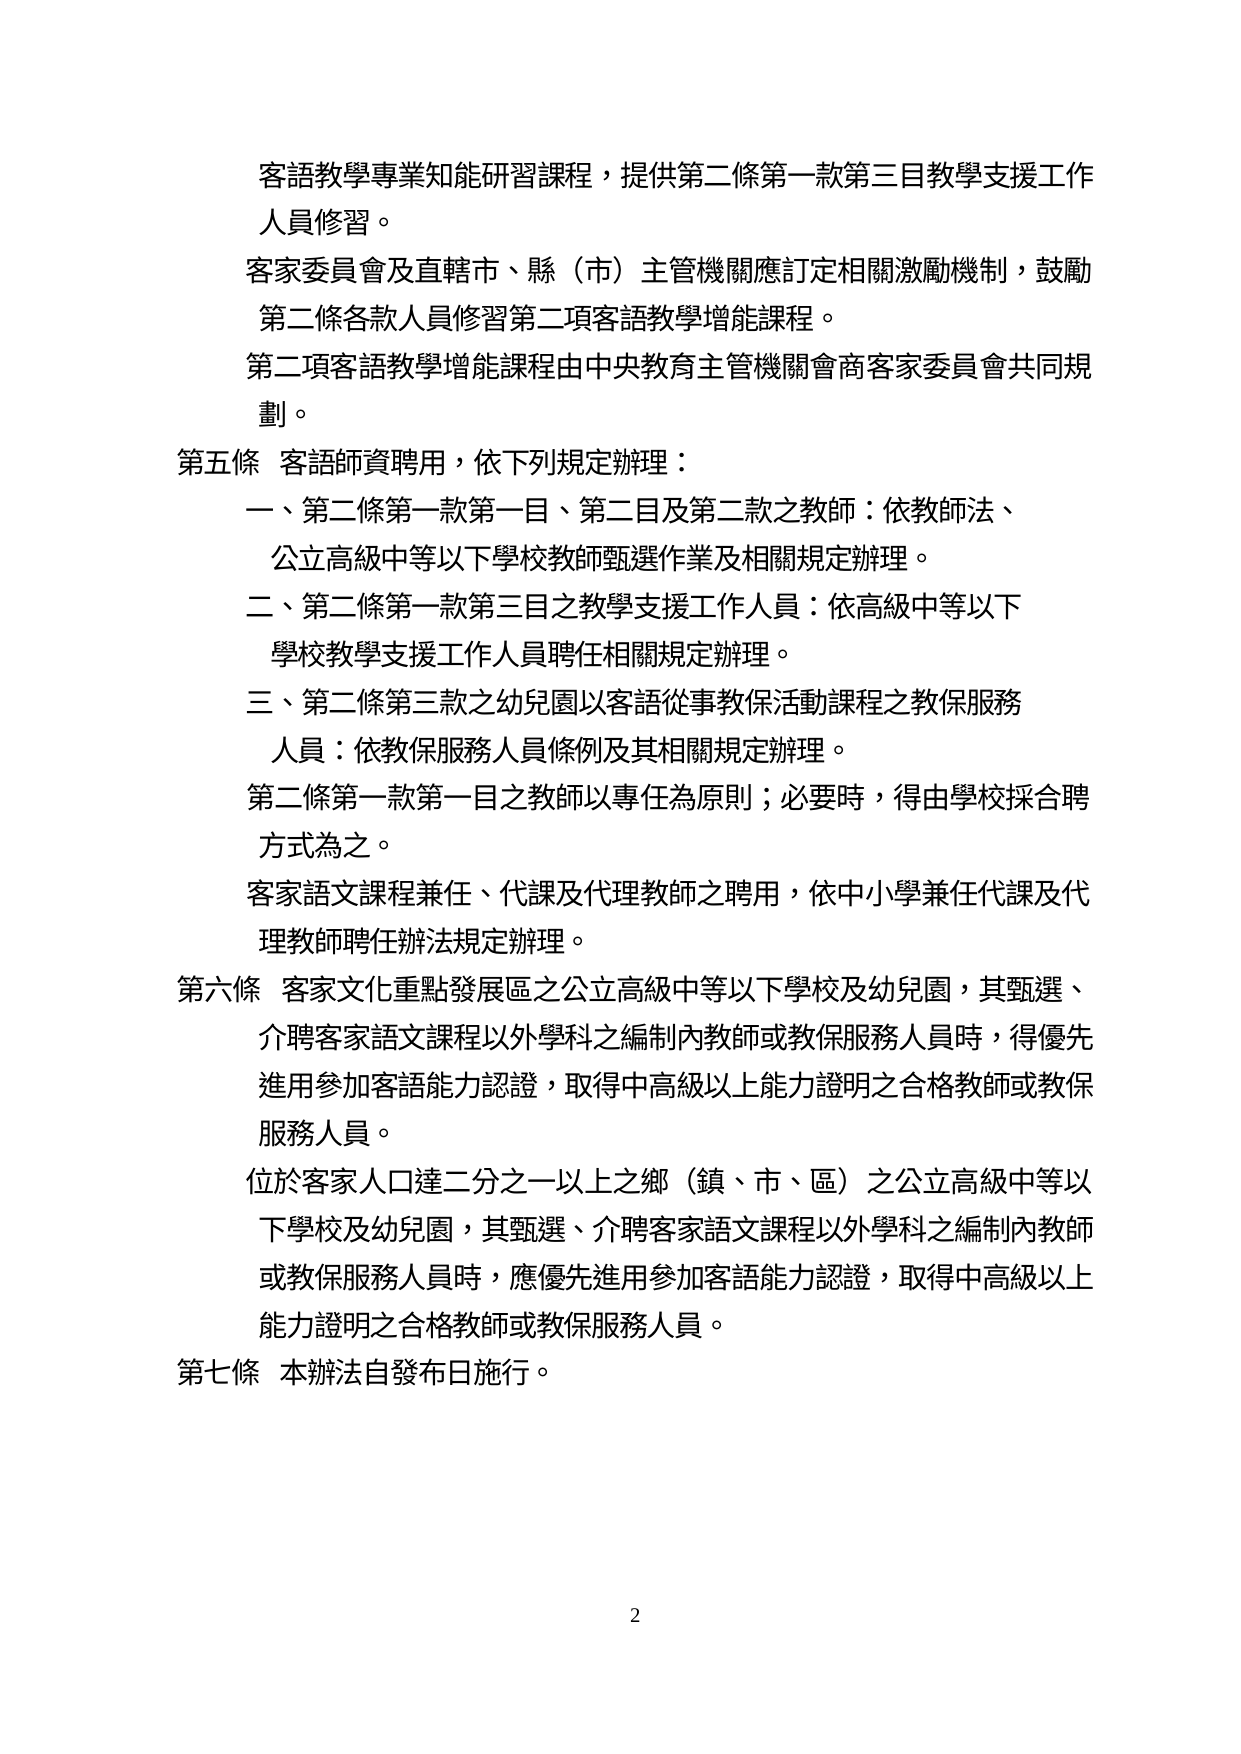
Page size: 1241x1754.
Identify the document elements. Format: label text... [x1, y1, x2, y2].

text 第七條 本辦法自發布日施行。 [176, 1346, 1095, 1393]
text 客家委員會及直轄市、縣（市）主管機關應訂定相關激勵機制，鼓勵第二條各款人員修習第二項客語教學增能課程。 [176, 243, 1095, 339]
text 第六條 客家文化重點發展區之公立高級中等以下學校及幼兒園，其甄選、介聘客家語文課程以外學科之編制內教師或教保服務人員時，得優先進用參加客語能力認證，取得中高級以上能力證明之合格教師或教保服務人員。 [176, 962, 1095, 1154]
text 第二項客語教學增能課程由中央教育主管機關會商客家委員會共同規劃。 [176, 339, 1095, 435]
text 三、第二條第三款之幼兒園以客語從事教保活動課程之教保服務 [189, 675, 1095, 723]
text 第二條第一款第一目之教師以專任為原則；必要時，得由學校採合聘方式為之。 [185, 771, 1092, 866]
text 二、第二條第一款第三目之教學支援工作人員：依高級中等以下 [189, 579, 1095, 627]
text 客家語文課程兼任、代課及代理教師之聘用，依中小學兼任代課及代理教師聘任辦法規定辦理。 [185, 866, 1092, 962]
text 位於客家人口達二分之一以上之鄉（鎮、市、區）之公立高級中等以下學校及幼兒園，其甄選、介聘客家語文課程以外學科之編制內教師或教保服務人員時，應優先進用參加客語能力認證，取得中高級以上能力證明之合格教師或教保服務人員。 [176, 1154, 1095, 1346]
text 人員：依教保服務人員條例及其相關規定辦理。 [189, 723, 1095, 771]
text 公立高級中等以下學校教師甄選作業及相關規定辦理。 [189, 531, 1095, 579]
text 一、第二條第一款第一目、第二目及第二款之教師：依教師法、 [189, 483, 1095, 531]
text 客語教學專業知能研習課程，提供第二條第一款第三目教學支援工作人員修習。 [176, 148, 1095, 243]
text 學校教學支援工作人員聘任相關規定辦理。 [189, 627, 1095, 675]
text 第五條 客語師資聘用，依下列規定辦理： [176, 435, 1095, 483]
